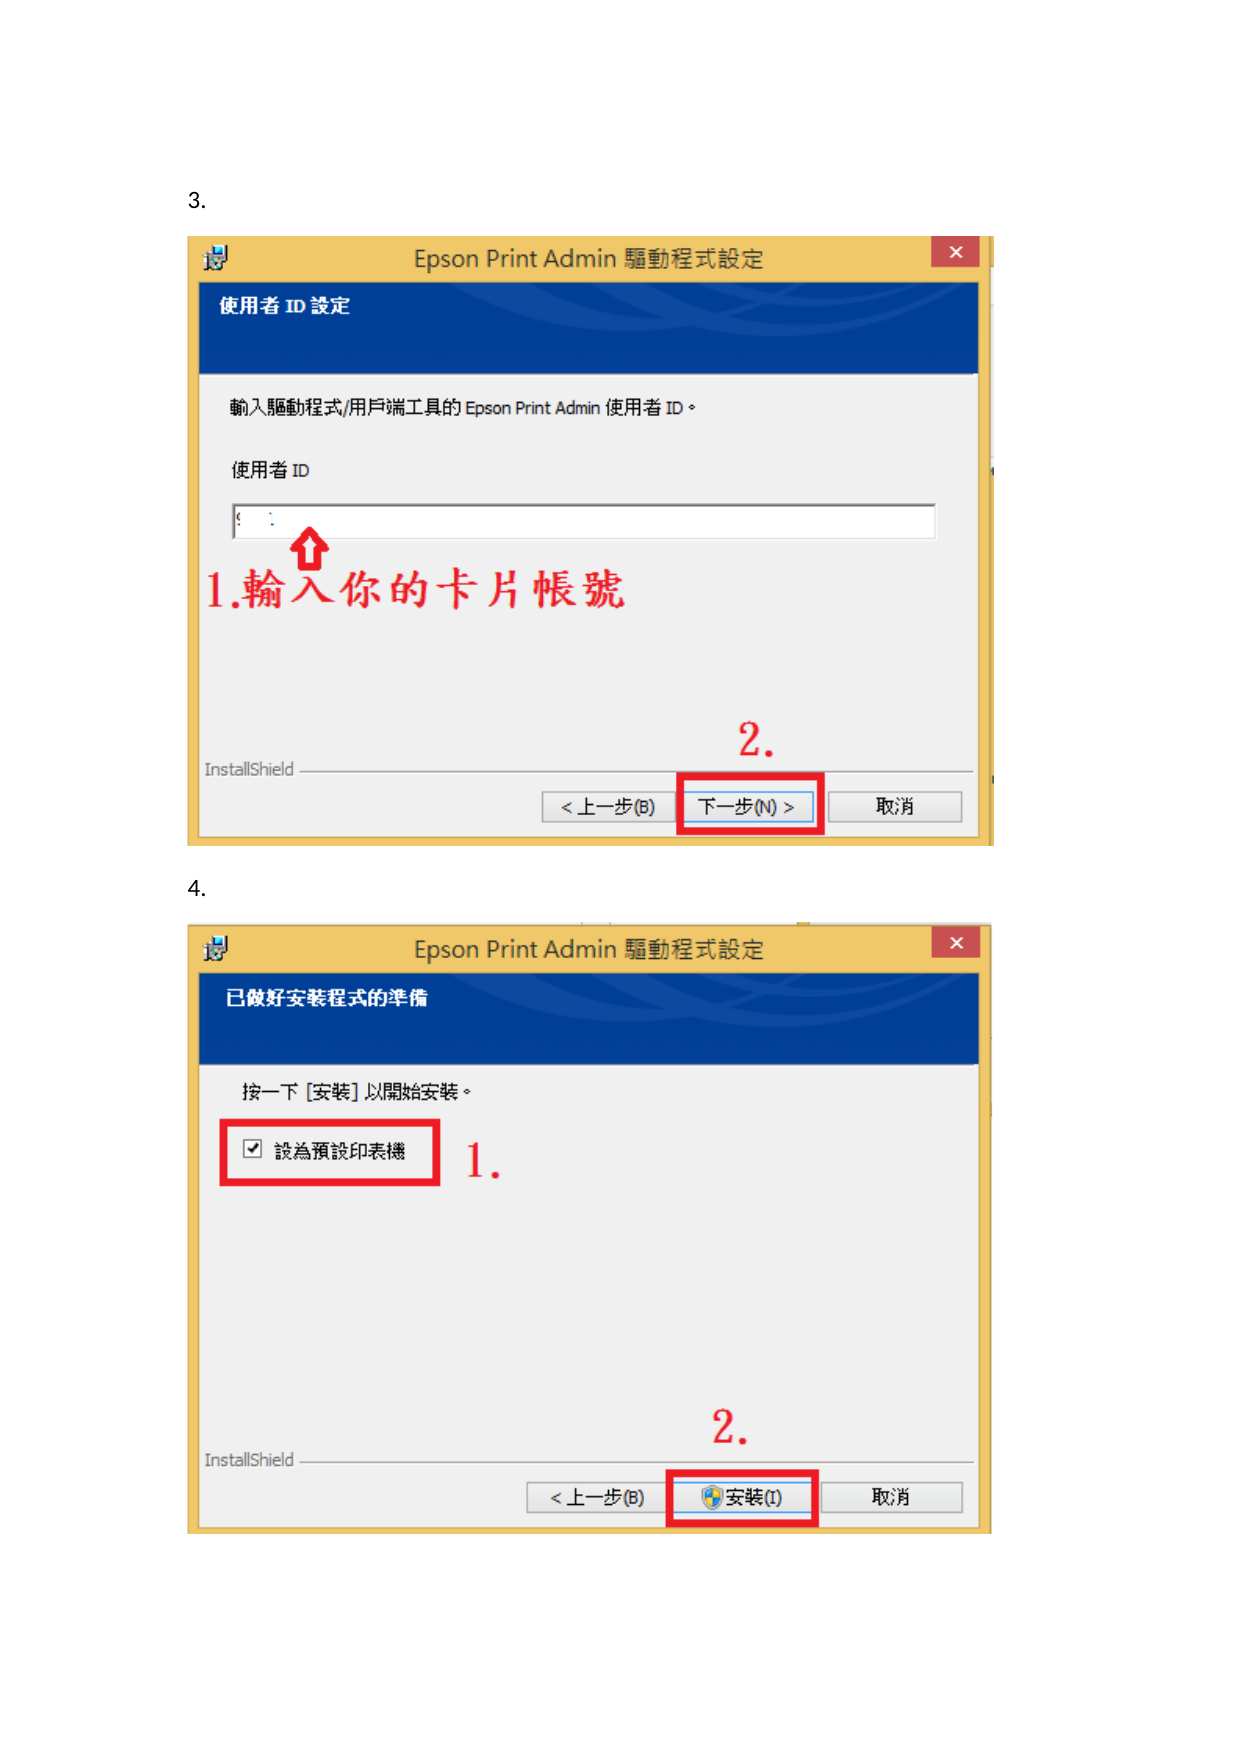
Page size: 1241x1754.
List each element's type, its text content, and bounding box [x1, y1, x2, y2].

text 3. [187, 158, 1053, 221]
text 4. [187, 846, 1053, 908]
